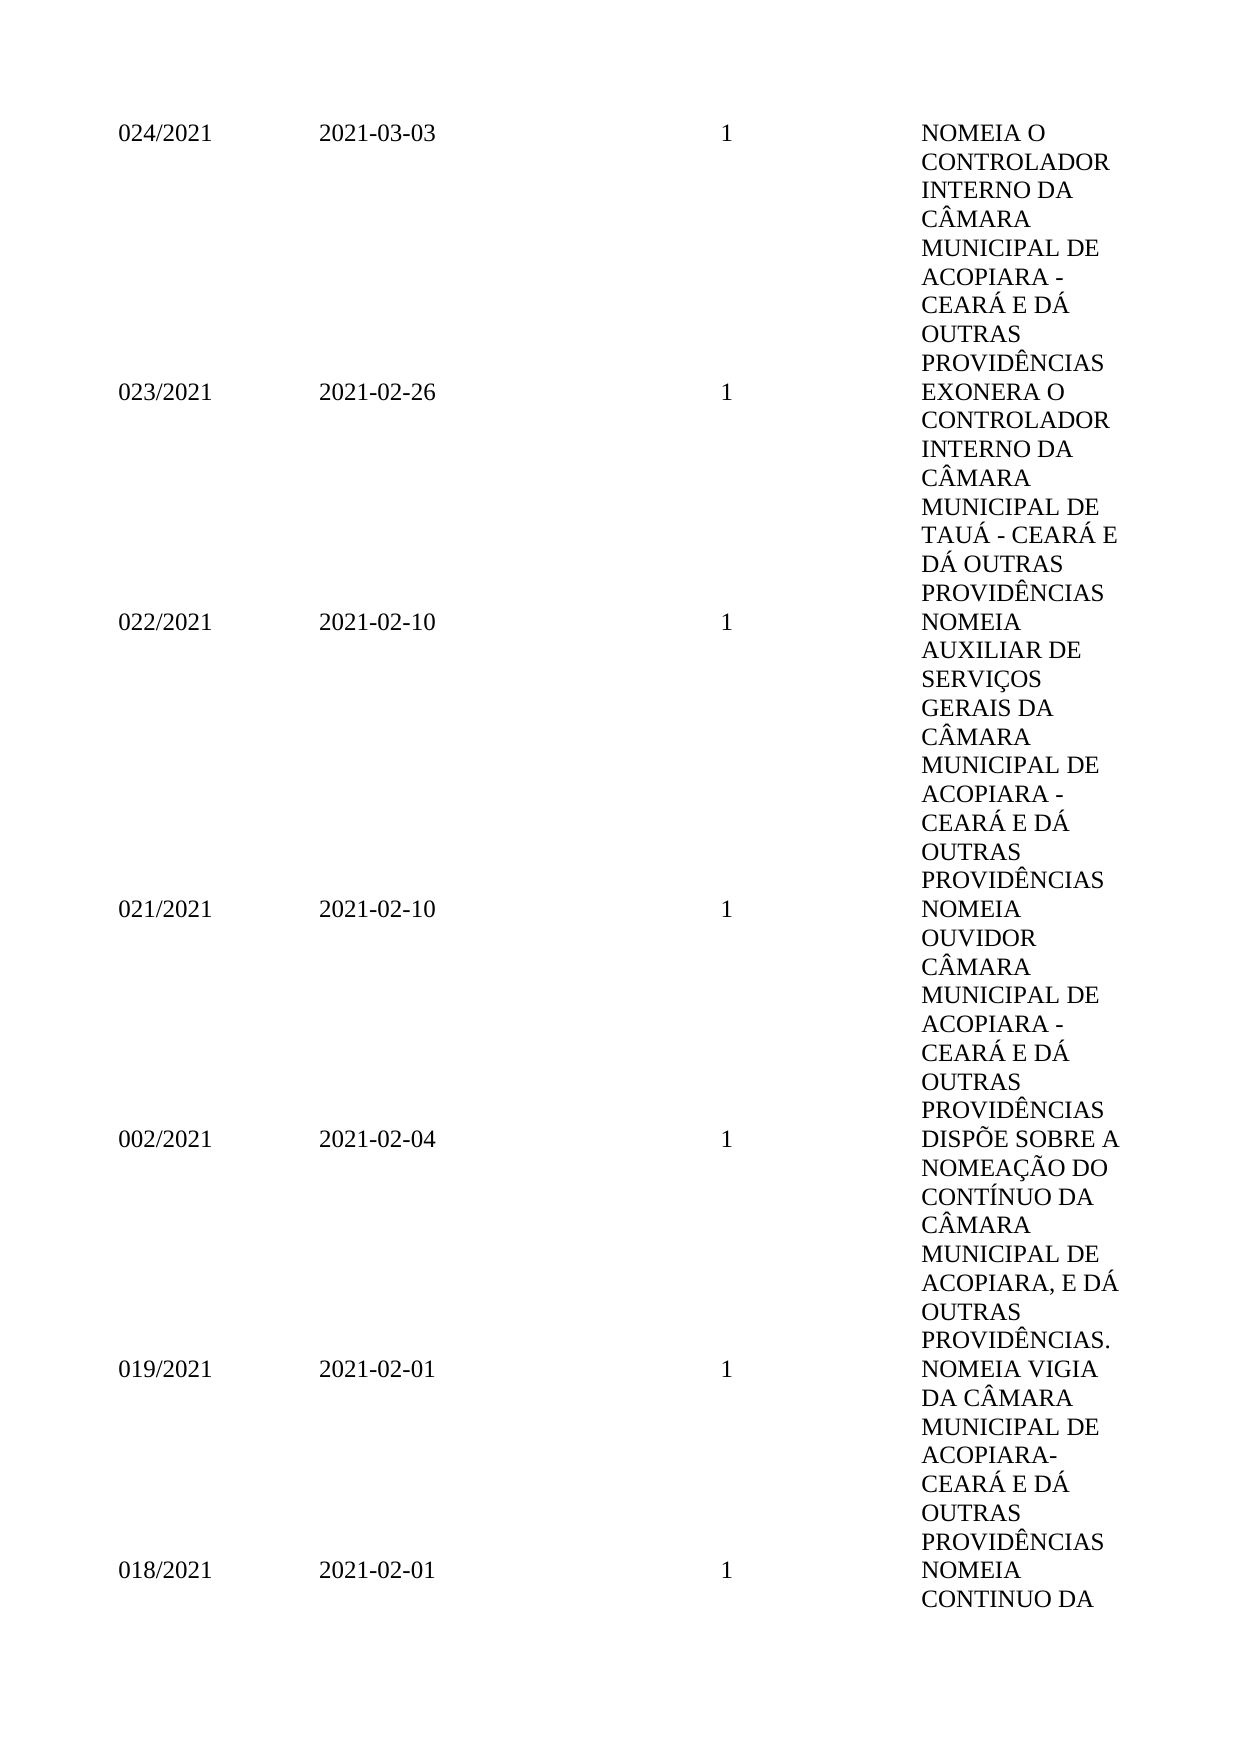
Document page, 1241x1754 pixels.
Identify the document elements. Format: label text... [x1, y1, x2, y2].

table_cell [520, 1124, 720, 1354]
table_cell 022/2021 [118, 607, 319, 894]
table_cell NOMEIA AUXILIAR DE SERVIÇOS GERAIS DA CÂMARA MUNICIPAL DE ACOPIARA - CEARÁ E DÁ OUTRAS PROVIDÊNCIAS [921, 607, 1122, 894]
table_cell 1 [720, 118, 921, 377]
table_cell 1 [720, 377, 921, 607]
table_cell NOMEIA CONTINUO DA [921, 1556, 1122, 1613]
table_cell 1 [720, 894, 921, 1124]
table_cell NOMEIA OUVIDOR CÂMARA MUNICIPAL DE ACOPIARA - CEARÁ E DÁ OUTRAS PROVIDÊNCIAS [921, 894, 1122, 1124]
table_cell [520, 377, 720, 607]
table_cell NOMEIA VIGIA DA CÂMARA MUNICIPAL DE ACOPIARA- CEARÁ E DÁ OUTRAS PROVIDÊNCIAS [921, 1354, 1122, 1556]
table_cell 1 [720, 1354, 921, 1556]
table_cell 019/2021 [118, 1354, 319, 1556]
table_cell 2021-03-03 [319, 118, 519, 377]
table_cell 1 [720, 1556, 921, 1613]
table_cell NOMEIA O CONTROLADOR INTERNO DA CÂMARA MUNICIPAL DE ACOPIARA - CEARÁ E DÁ OUTRAS PROVIDÊNCIAS [921, 118, 1122, 377]
table_cell 024/2021 [118, 118, 319, 377]
table_cell 021/2021 [118, 894, 319, 1124]
table_cell [520, 894, 720, 1124]
table_cell [520, 607, 720, 894]
table_cell 2021-02-10 [319, 894, 519, 1124]
table_cell [520, 1556, 720, 1613]
table_cell 2021-02-10 [319, 607, 519, 894]
table_cell EXONERA O CONTROLADOR INTERNO DA CÂMARA MUNICIPAL DE TAUÁ - CEARÁ E DÁ OUTRAS PROVIDÊNCIAS [921, 377, 1122, 607]
table_cell 002/2021 [118, 1124, 319, 1354]
table_cell 023/2021 [118, 377, 319, 607]
table_cell 2021-02-04 [319, 1124, 519, 1354]
table_cell 1 [720, 607, 921, 894]
table_cell [520, 1354, 720, 1556]
table_cell 2021-02-01 [319, 1354, 519, 1556]
table_cell 2021-02-26 [319, 377, 519, 607]
table_cell 018/2021 [118, 1556, 319, 1613]
table_cell 2021-02-01 [319, 1556, 519, 1613]
table_cell 1 [720, 1124, 921, 1354]
table_cell [520, 118, 720, 377]
table_cell DISPÕE SOBRE A NOMEAÇÃO DO CONTÍNUO DA CÂMARA MUNICIPAL DE ACOPIARA, E DÁ OUTRAS PROVIDÊNCIAS. [921, 1124, 1122, 1354]
